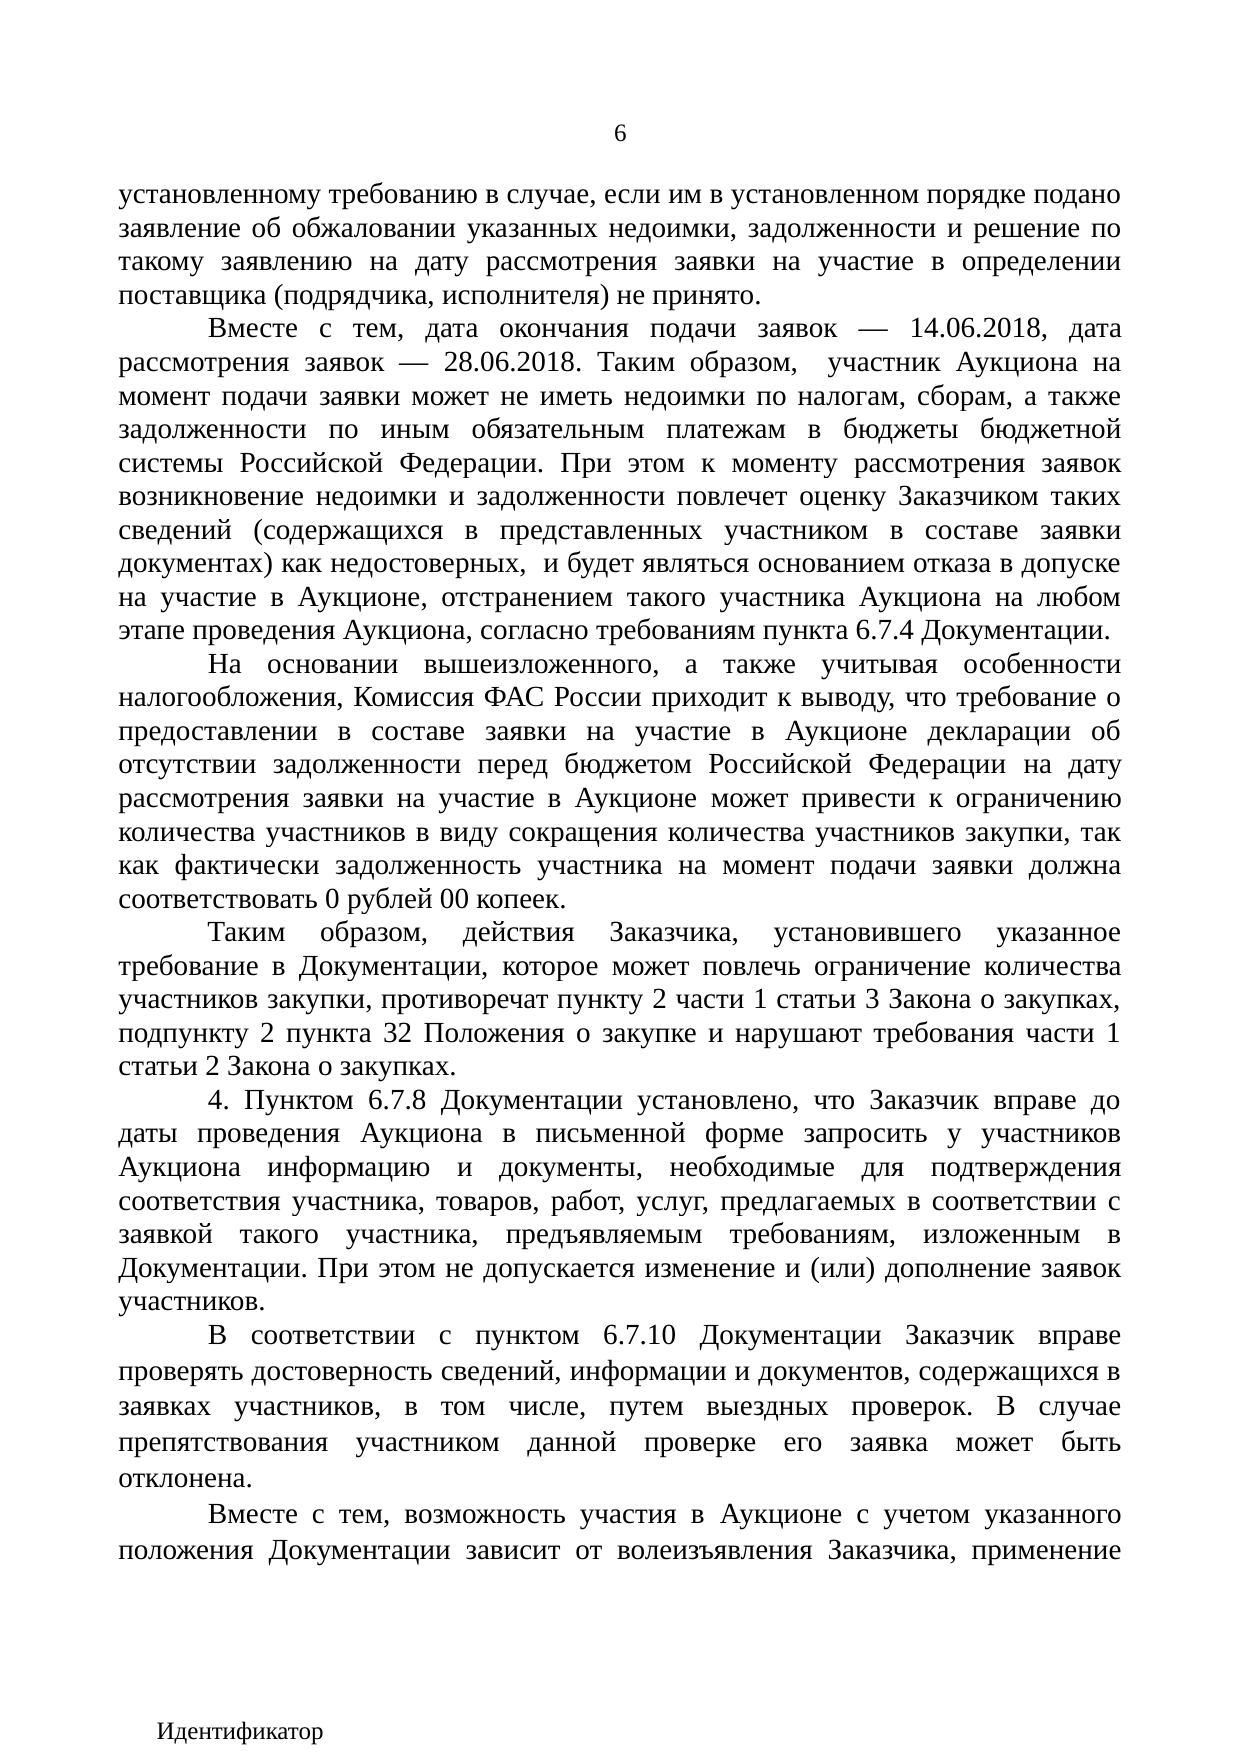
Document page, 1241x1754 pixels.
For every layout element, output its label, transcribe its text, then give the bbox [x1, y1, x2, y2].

text На основании вышеизложенного, а также учитывая особенности налогообложения, Комиссия ФАС России приходит к выводу, что требование о предоставлении в составе заявки на участие в Аукционе декларации об отсутствии задолженности перед бюджетом Российской Федерации на дату рассмотрения заявки на участие в Аукционе может привести к ограничению количества участников в виду сокращения количества участников закупки, так как фактически задолженность участника на момент подачи заявки должна соответствовать 0 рублей 00 копеек. [118, 646, 1122, 914]
text Вместе с тем, возможность участия в Аукционе с учетом указанного положения Документации зависит от волеизъявления Заказчика, применение [118, 1496, 1122, 1565]
text установленному требованию в случае, если им в установленном порядке подано заявление об обжаловании указанных недоимки, задолженности и решение по такому заявлению на дату рассмотрения заявки на участие в определении поставщика (подрядчика, исполнителя) не принято. [118, 176, 1122, 311]
text Таким образом, действия Заказчика, установившего указанное требование в Документации, которое может повлечь ограничение количества участников закупки, противоречат пункту 2 части 1 статьи 3 Закона о закупках, подпункту 2 пункта 32 Положения о закупке и нарушают требования части 1 статьи 2 Закона о закупках. [118, 914, 1122, 1082]
text 4. Пунктом 6.7.8 Документации установлено, что Заказчик вправе до даты проведения Аукциона в письменной форме запросить у участников Аукциона информацию и документы, необходимые для подтверждения соответствия участника, товаров, работ, услуг, предлагаемых в соответствии с заявкой такого участника, предъявляемым требованиям, изложенным в Документации. При этом не допускается изменение и (или) дополнение заявок участников. [118, 1082, 1122, 1317]
text В соответствии с пунктом 6.7.10 Документации Заказчик вправе проверять достоверность сведений, информации и документов, содержащихся в заявках участников, в том числе, путем выездных проверок. В случае препятствования участником данной проверке его заявка может быть отклонена. [118, 1317, 1122, 1494]
text Вместе с тем, дата окончания подачи заявок — 14.06.2018, дата рассмотрения заявок — 28.06.2018. Таким образом, участник Аукциона на момент подачи заявки может не иметь недоимки по налогам, сборам, а также задолженности по иным обязательным платежам в бюджеты бюджетной системы Российской Федерации. При этом к моменту рассмотрения заявок возникновение недоимки и задолженности повлечет оценку Заказчиком таких сведений (содержащихся в представленных участником в составе заявки документах) как недостоверных, и будет являться основанием отказа в допуске на участие в Аукционе, отстранением такого участника Аукциона на любом этапе проведения Аукциона, согласно требованиям пункта 6.7.4 Документации. [118, 311, 1122, 646]
